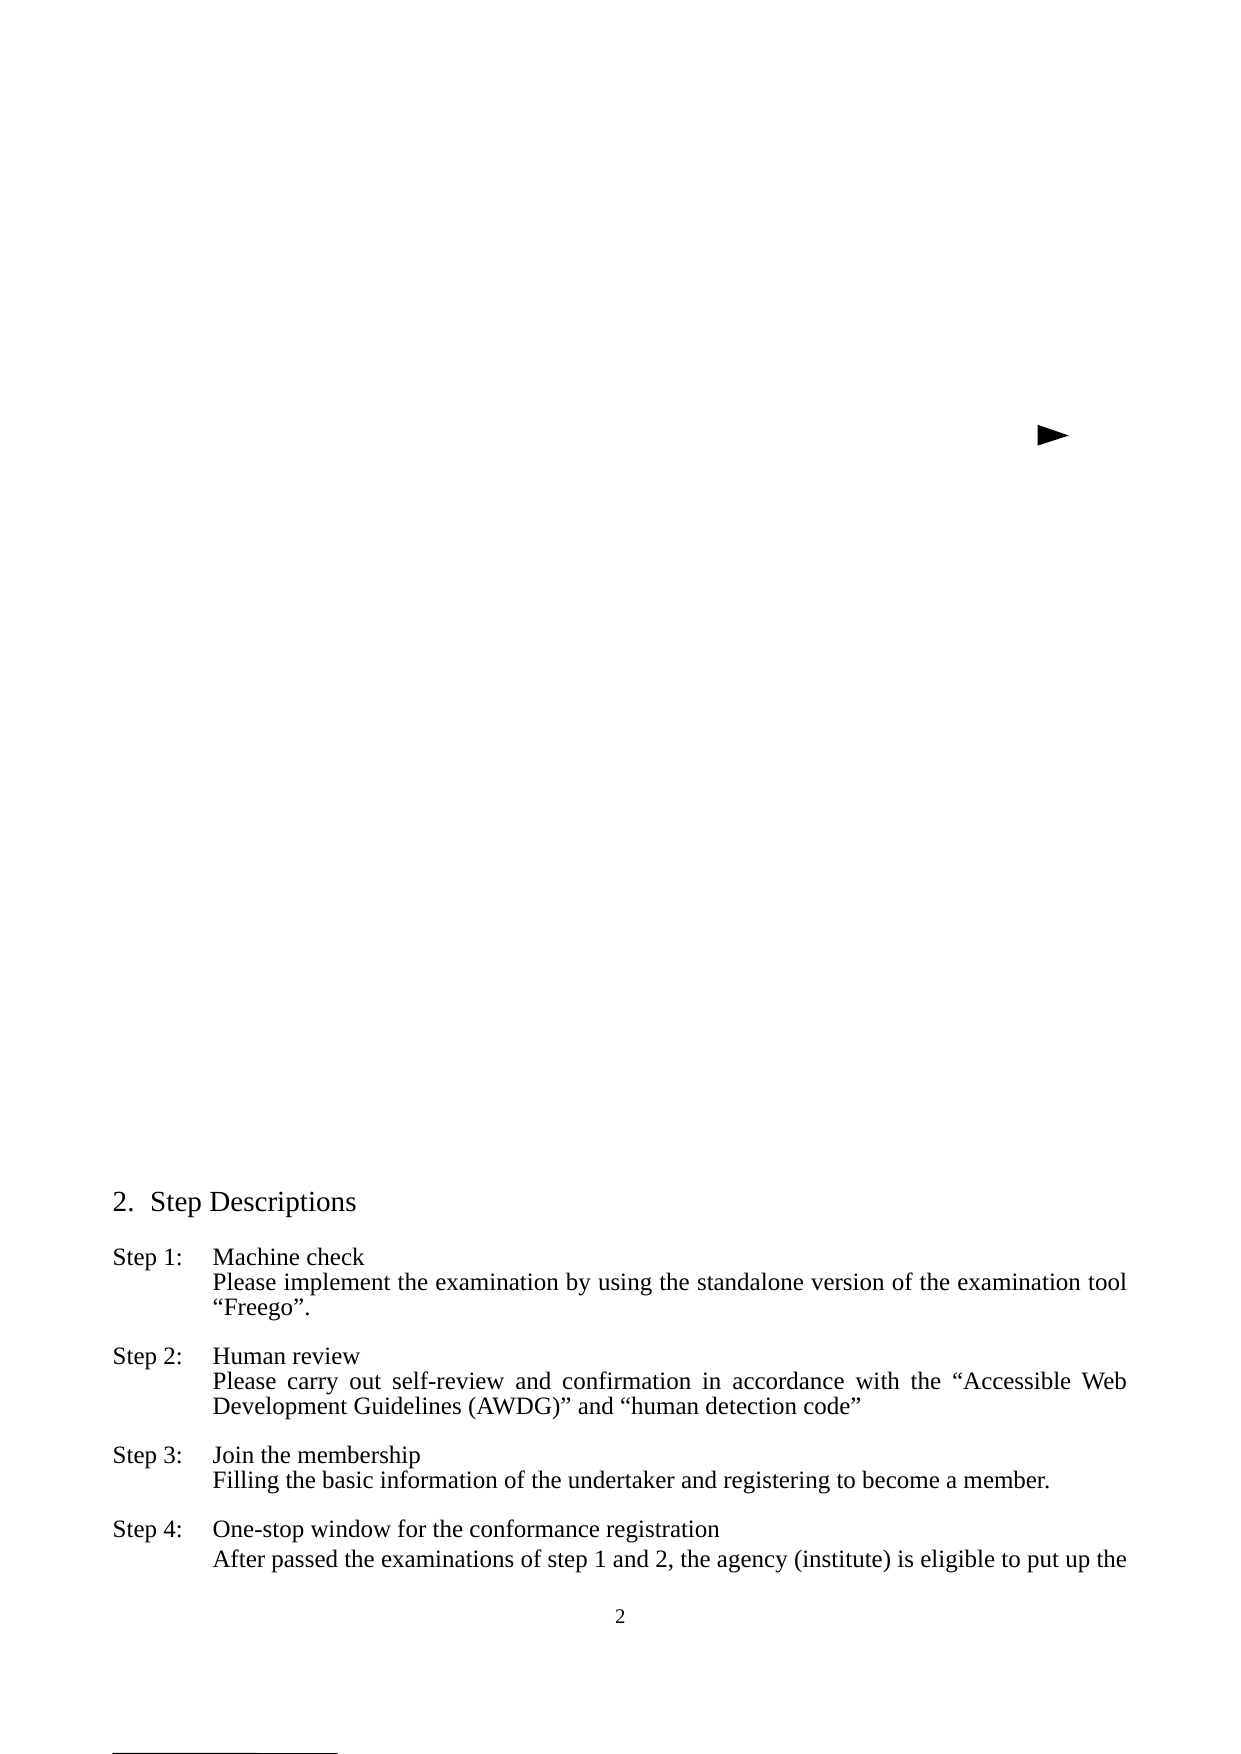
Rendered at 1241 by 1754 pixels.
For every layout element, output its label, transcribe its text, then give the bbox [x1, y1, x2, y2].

text Step 2: Human review [112, 1344, 1128, 1369]
list Step Descriptions [112, 1159, 1128, 1221]
text Filling the basic information of the undertaker and registering to become a member. [162, 1468, 1128, 1493]
text After passed the examinations of step 1 and 2, the agency (institute) is eligible to put up the [212, 1547, 1128, 1572]
text Step 1: Machine check [112, 1245, 1128, 1270]
text Step 4: One-stop window for the conformance registration [112, 1517, 1128, 1542]
text Please implement the examination by using the standalone version of the examination tool “Freego”. [212, 1270, 1128, 1320]
text Please carry out self-review and confirmation in accordance with the “Accessible Web Development Guidelines (AWDG)” and “human detection code” [212, 1369, 1128, 1419]
text Step 3: Join the membership [112, 1443, 1128, 1468]
